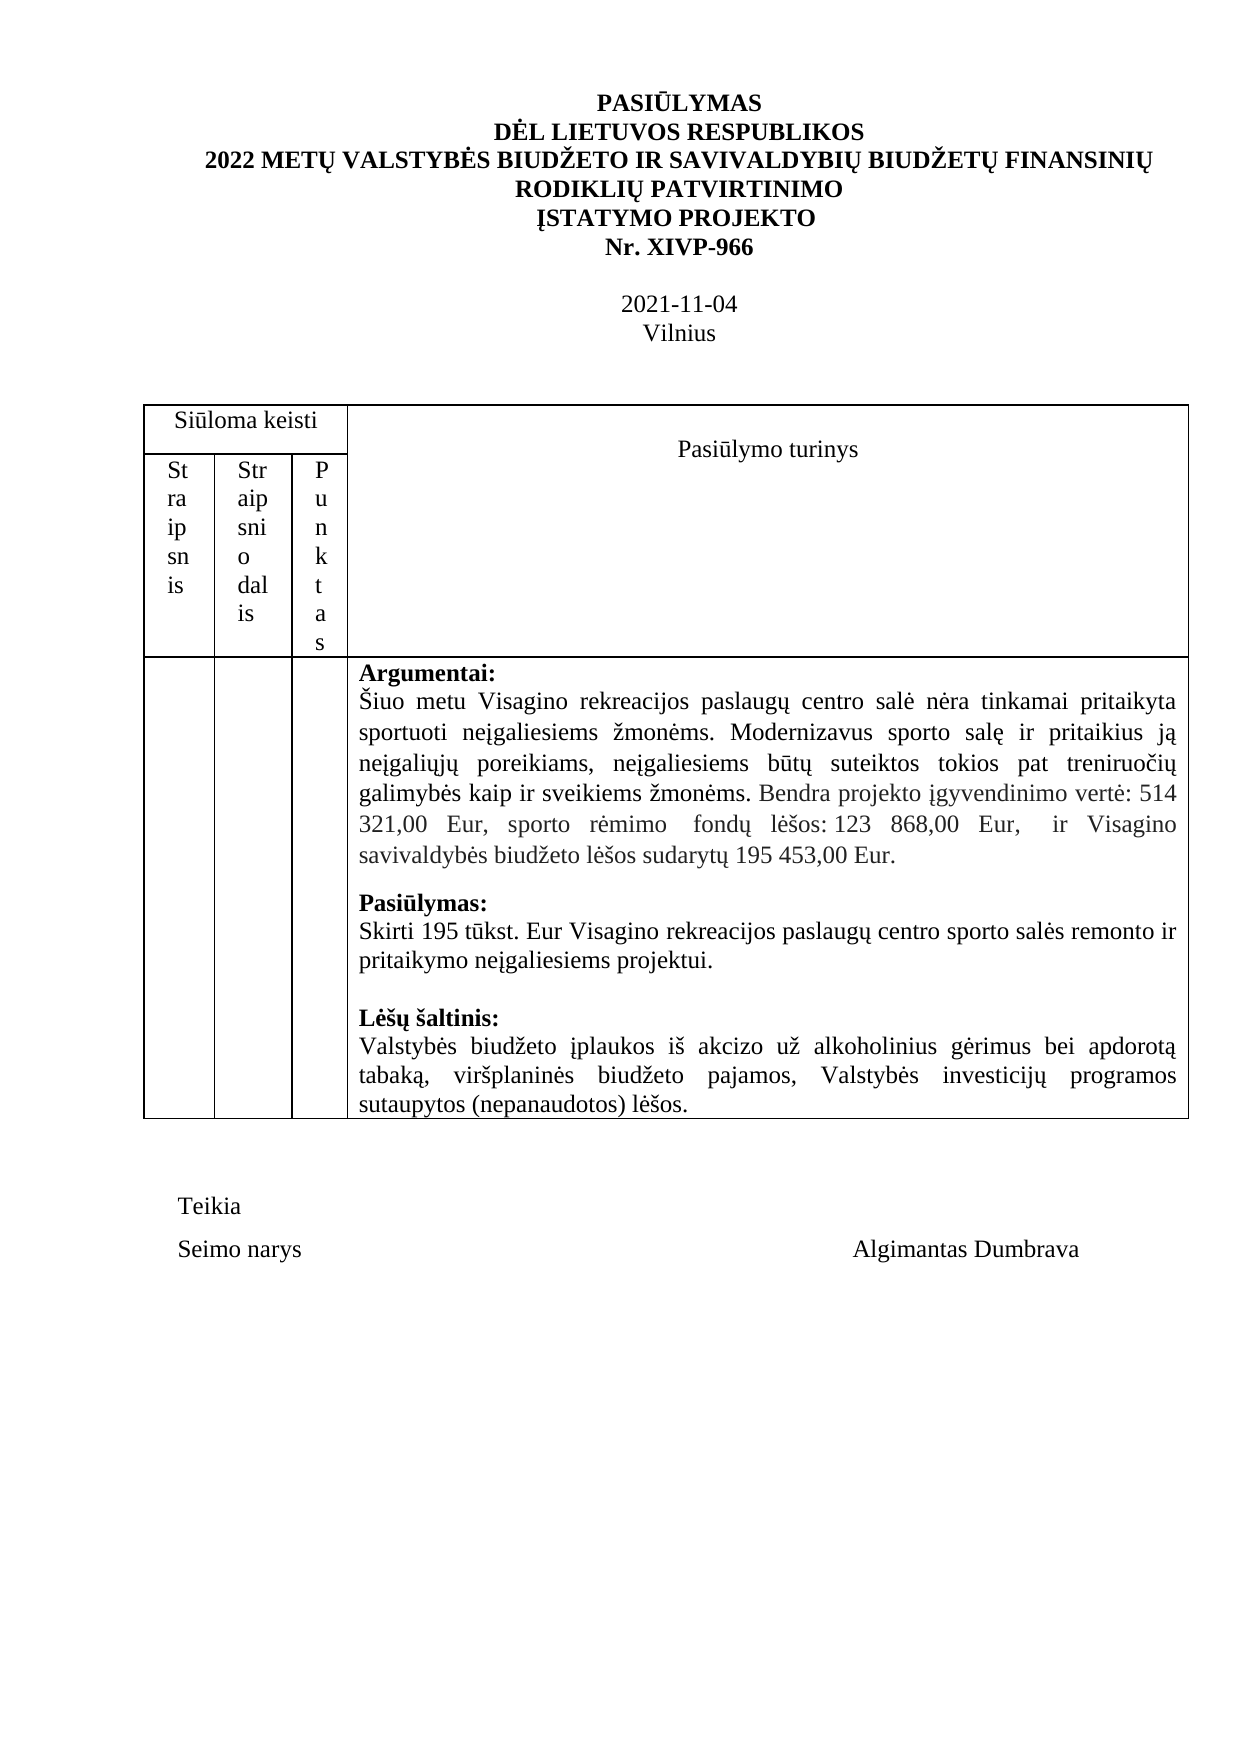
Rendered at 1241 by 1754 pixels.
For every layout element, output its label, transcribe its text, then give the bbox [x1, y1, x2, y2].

text ĮSTATYMO PROJEKTO [177, 203, 1181, 232]
text DĖL LIETUVOS RESPUBLIKOS [177, 117, 1181, 145]
table_cell [293, 658, 347, 1118]
table_cell Argumentai: Šiuo metu Visagino rekreacijos paslaugų centro salė nėra tinkamai pritaikyta sportuoti neįgaliesiems žmonėms. Modernizavus sporto salę ir pritaikius ją neįgaliųjų poreikiams, neįgaliesiems būtų suteiktos tokios pat treniruočių galimybės kaip ir sveikiems žmonėms. Bendra projekto įgyvendinimo vertė: 514 321,00 Eur, sporto rėmimo fondų lėšos: 123 868,00 Eur, ir Visagino savivaldybės biudžeto lėšos sudarytų 195 453,00 Eur. Pasiūlymas: Skirti 195 tūkst. Eur Visagino rekreacijos paslaugų centro sporto salės remonto ir pritaikymo neįgaliesiems projektui. Lėšų šaltinis: Valstybės biudžeto įplaukos iš akcizo už alkoholinius gėrimus bei apdorotą tabaką, viršplaninės biudžeto pajamos, Valstybės investicijų programos sutaupytos (nepanaudotos) lėšos. [348, 658, 1188, 1118]
text Vilnius [177, 318, 1181, 347]
table_cell Punktas [293, 455, 347, 656]
text 2021-11-04 [177, 289, 1181, 318]
text Seimo narys Algimantas Dumbrava [177, 1234, 1181, 1263]
text Nr. XIVP-966 [177, 232, 1181, 260]
table_cell [215, 658, 291, 1118]
table_cell Straipsnio dalis [215, 455, 291, 656]
table_cell Straipsnis [145, 455, 214, 656]
text PASIŪLYMAS [177, 88, 1181, 117]
text 2022 METŲ VALSTYBĖS BIUDŽETO IR SAVIVALDYBIŲ BIUDŽETŲ FINANSINIŲ RODIKLIŲ PATVIRTINIMO [177, 145, 1181, 203]
text Teikia [177, 1191, 1181, 1220]
table_cell [145, 658, 214, 1118]
table_header Siūloma keisti [145, 406, 347, 453]
table_header Pasiūlymo turinys [348, 406, 1188, 656]
